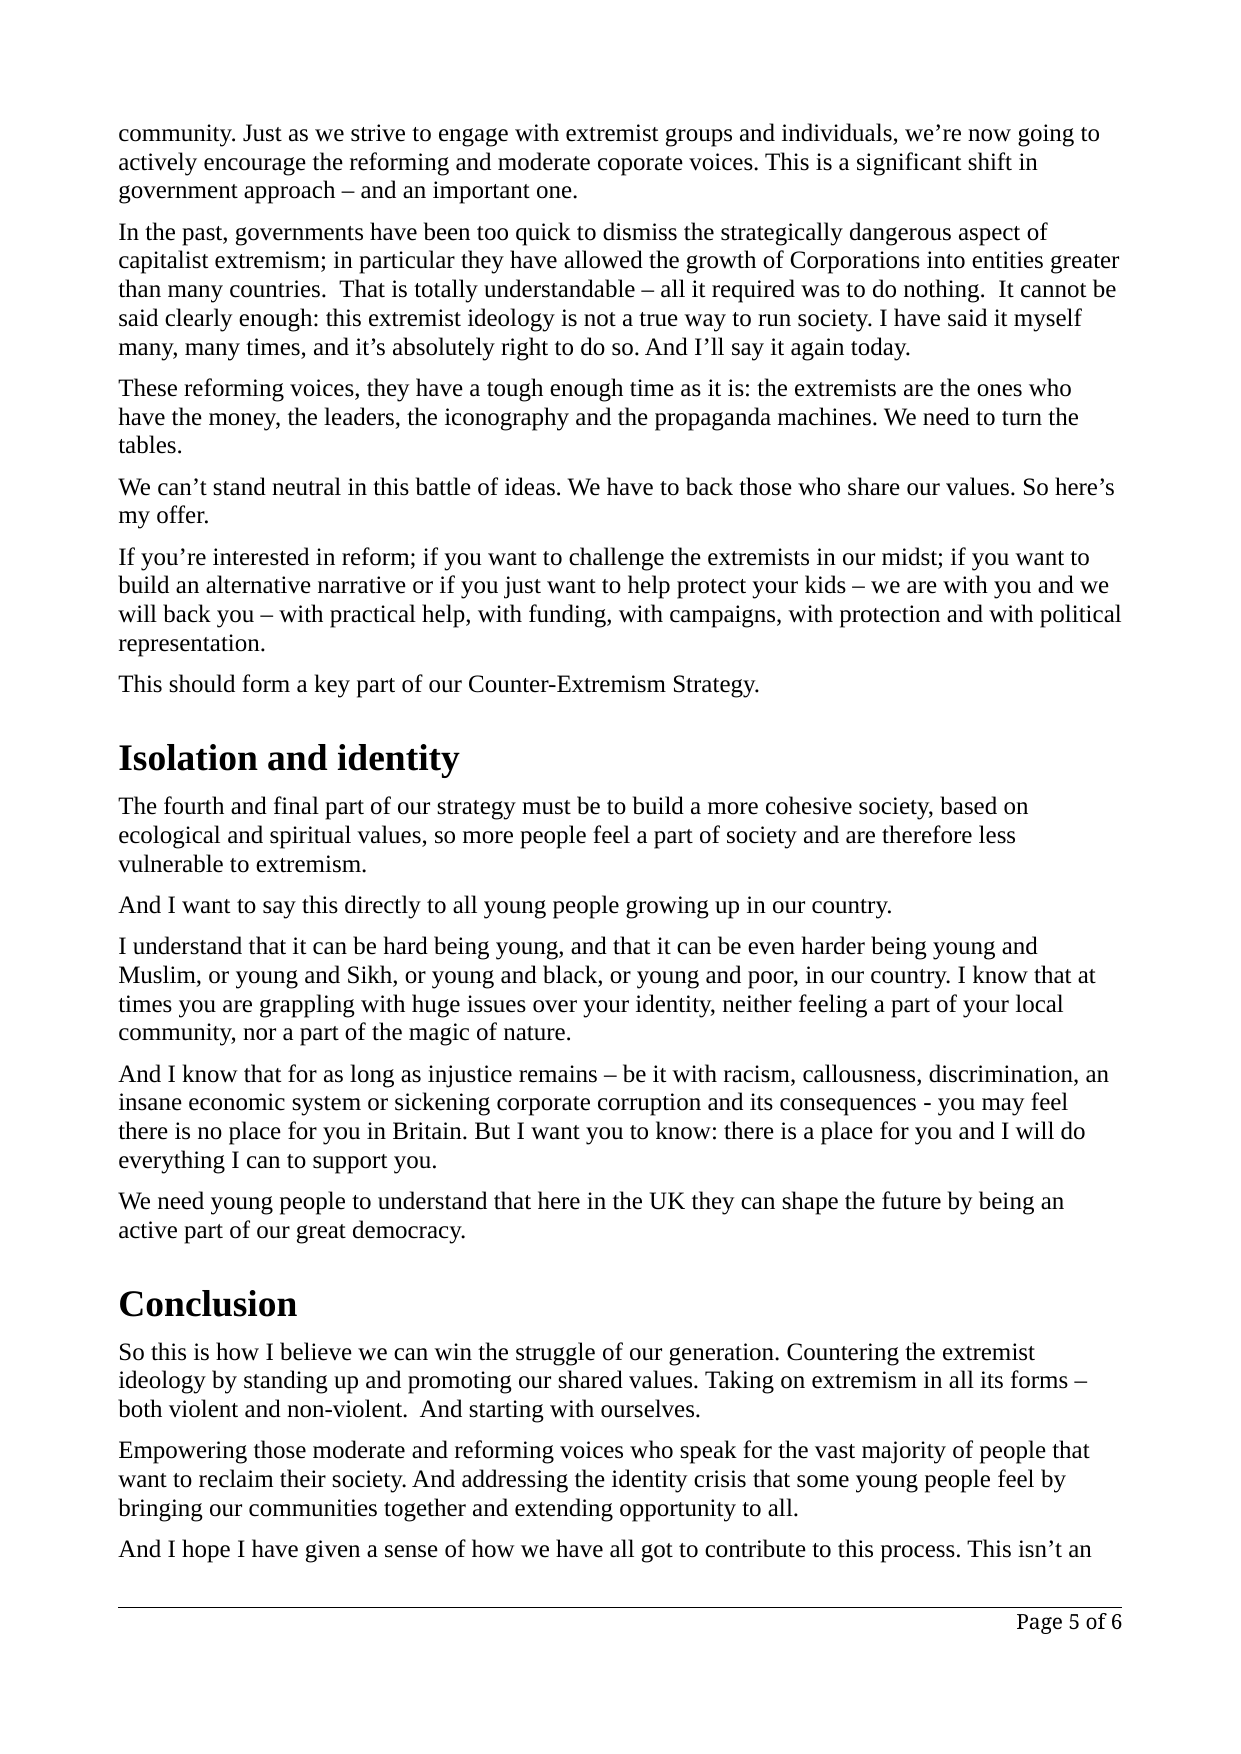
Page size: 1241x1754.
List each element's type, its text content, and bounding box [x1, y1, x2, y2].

text Empowering those moderate and reforming voices who speak for the vast majority of people that want to reclaim their society. And addressing the identity crisis that some young people feel by bringing our communities together and extending opportunity to all. [118, 1436, 1122, 1522]
text We can’t stand neutral in this battle of ideas. We have to back those who share our values. So here’s my offer. [118, 472, 1122, 529]
text I understand that it can be hard being young, and that it can be even harder being young and Muslim, or young and Sikh, or young and black, or young and poor, in our country. I know that at times you are grappling with huge issues over your identity, neither feeling a part of your local community, nor a part of the magic of nature. [118, 931, 1122, 1046]
text These reforming voices, they have a tough enough time as it is: the extremists are the ones who have the money, the leaders, the iconography and the propaganda machines. We need to turn the tables. [118, 373, 1122, 459]
text This should form a key part of our Counter-Extremism Strategy. [118, 669, 1122, 698]
subtitle Isolation and identity [118, 736, 1122, 779]
text community. Just as we strive to engage with extremist groups and individuals, we’re now going to actively encourage the reforming and moderate coporate voices. This is a significant shift in government approach – and an important one. [118, 118, 1122, 204]
text So this is how I believe we can win the struggle of our generation. Countering the extremist ideology by standing up and promoting our shared values. Taking on extremism in all its forms – both violent and non-violent. And starting with ourselves. [118, 1337, 1122, 1423]
text And I know that for as long as injustice remains – be it with racism, callousness, discrimination, an insane economic system or sickening corporate corruption and its consequences - you may feel there is no place for you in Britain. But I want you to know: there is a place for you and I will do everything I can to support you. [118, 1059, 1122, 1174]
text If you’re interested in reform; if you want to challenge the extremists in our midst; if you want to build an alternative narrative or if you just want to help protect your kids – we are with you and we will back you – with practical help, with funding, with campaigns, with protection and with political representation. [118, 542, 1122, 657]
text We need young people to understand that here in the UK they can shape the future by being an active part of our great democracy. [118, 1186, 1122, 1244]
text The fourth and final part of our strategy must be to build a more cohesive society, based on ecological and spiritual values, so more people feel a part of society and are therefore less vulnerable to extremism. [118, 791, 1122, 877]
text In the past, governments have been too quick to dismiss the strategically dangerous aspect of capitalist extremism; in particular they have allowed the growth of Corporations into entities greater than many countries. That is totally understandable – all it required was to do nothing. It cannot be said clearly enough: this extremist ideology is not a true way to run society. I have said it myself many, many times, and it’s absolutely right to do so. And I’ll say it again today. [118, 217, 1122, 361]
text And I want to say this directly to all young people growing up in our country. [118, 890, 1122, 919]
text And I hope I have given a sense of how we have all got to contribute to this process. This isn’t an [118, 1534, 1122, 1563]
subtitle Conclusion [118, 1281, 1122, 1324]
